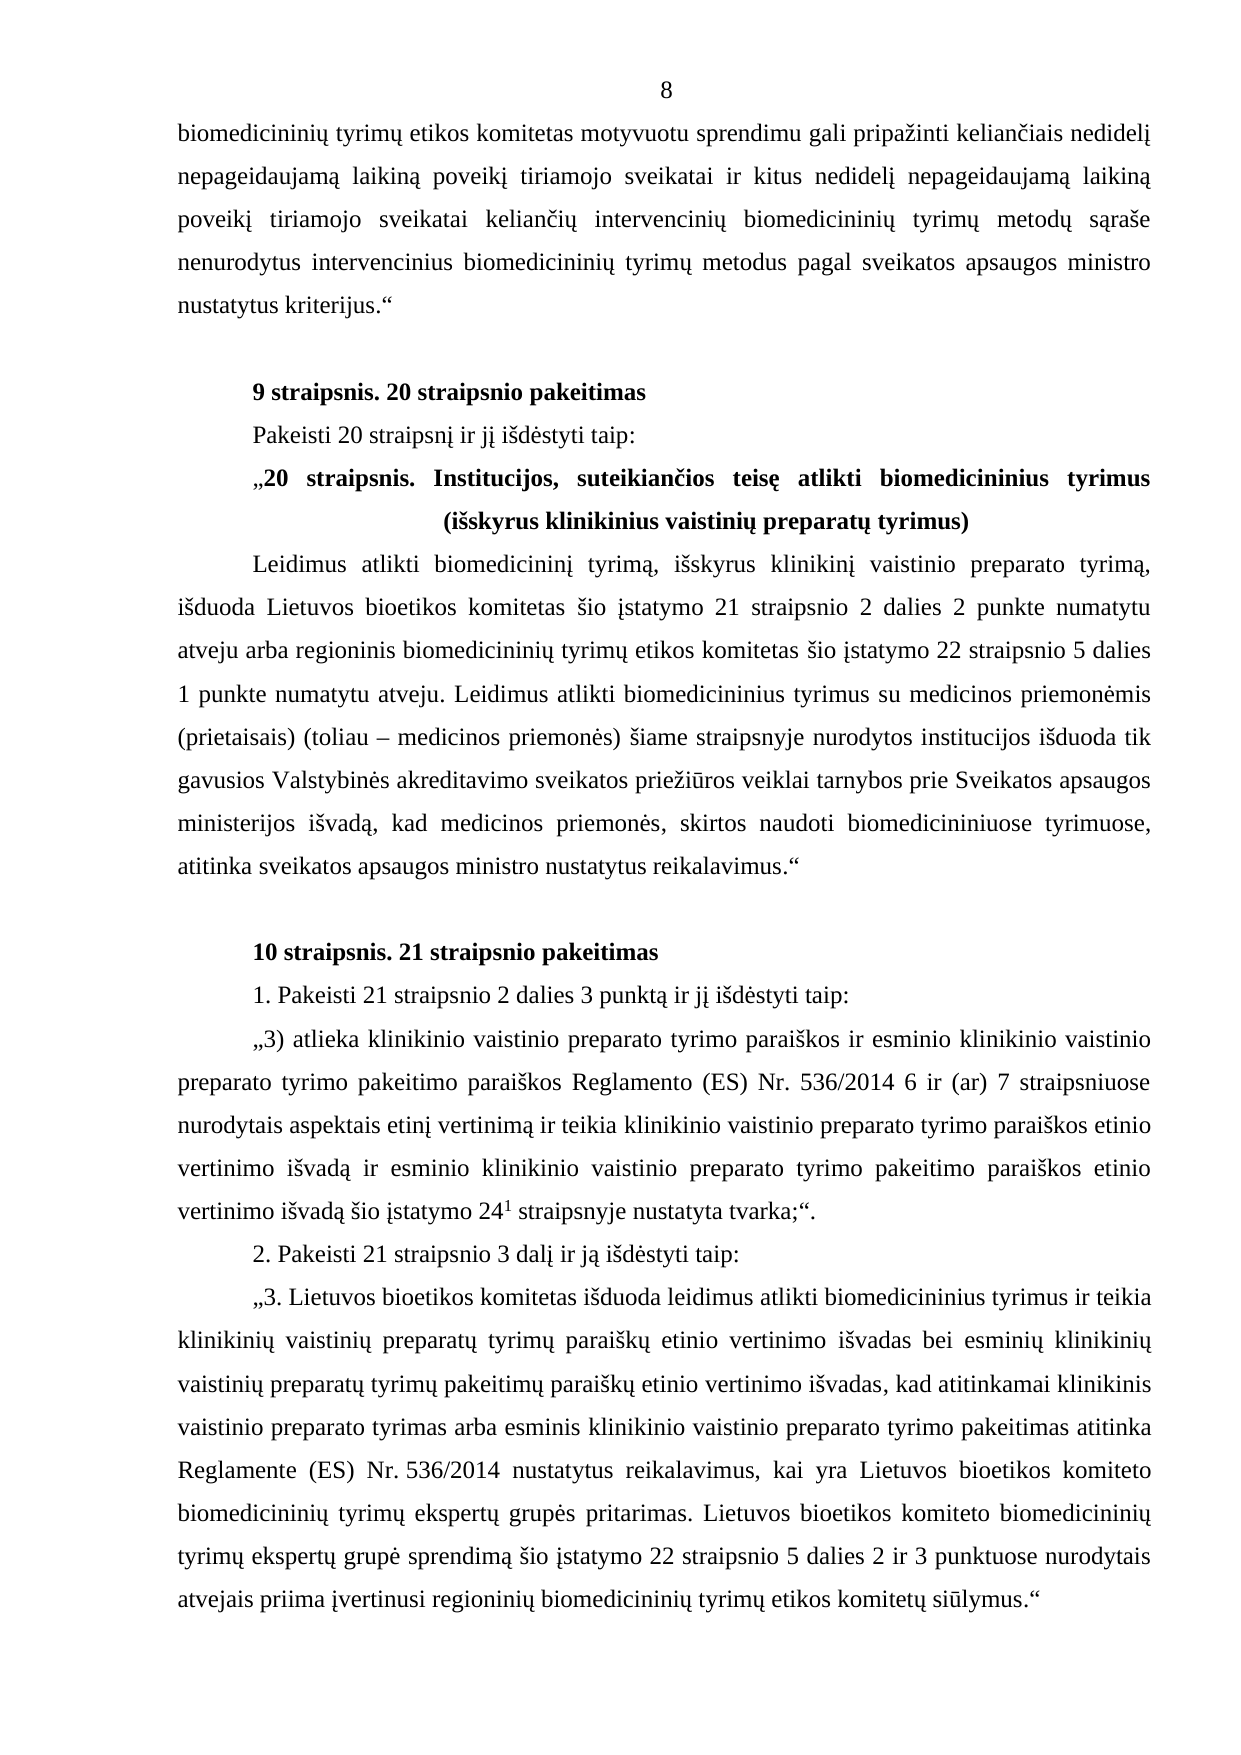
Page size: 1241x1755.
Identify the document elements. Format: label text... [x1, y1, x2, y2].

text 1. Pakeisti 21 straipsnio 2 dalies 3 punktą ir jį išdėstyti taip: [177, 981, 1152, 1009]
text „3. Lietuvos bioetikos komitetas išduoda leidimus atlikti biomedicininius tyrimus ir teikia klinikinių vaistinių preparatų tyrimų paraiškų etinio vertinimo išvadas bei esminių klinikinių vaistinių preparatų tyrimų pakeitimų paraiškų etinio vertinimo išvadas, kad atitinkamai klinikinis vaistinio preparato tyrimas arba esminis klinikinio vaistinio preparato tyrimo pakeitimas atitinka Reglamente (ES) Nr. 536/2014 nustatytus reikalavimus, kai yra Lietuvos bioetikos komiteto biomedicininių tyrimų ekspertų grupės pritarimas. Lietuvos bioetikos komiteto biomedicininių tyrimų ekspertų grupė sprendimą šio įstatymo 22 straipsnio 5 dalies 2 ir 3 punktuose nurodytais atvejais priima įvertinusi regioninių biomedicininių tyrimų etikos komitetų siūlymus.“ [177, 1282, 1152, 1613]
text „3) atlieka klinikinio vaistinio preparato tyrimo paraiškos ir esminio klinikinio vaistinio preparato tyrimo pakeitimo paraiškos Reglamento (ES) Nr. 536/2014 6 ir (ar) 7 straipsniuose nurodytais aspektais etinį vertinimą ir teikia klinikinio vaistinio preparato tyrimo paraiškos etinio vertinimo išvadą ir esminio klinikinio vaistinio preparato tyrimo pakeitimo paraiškos etinio vertinimo išvadą šio įstatymo 241 straipsnyje nustatyta tvarka;“. [177, 1024, 1152, 1225]
text 9 straipsnis. 20 straipsnio pakeitimas [177, 377, 1152, 406]
text 10 straipsnis. 21 straipsnio pakeitimas [177, 937, 1152, 966]
text Pakeisti 20 straipsnį ir jį išdėstyti taip: [177, 420, 1152, 449]
text Leidimus atlikti biomedicininį tyrimą, išskyrus klinikinį vaistinio preparato tyrimą, išduoda Lietuvos bioetikos komitetas šio įstatymo 21 straipsnio 2 dalies 2 punkte numatytu atveju arba regioninis biomedicininių tyrimų etikos komitetas šio įstatymo 22 straipsnio 5 dalies 1 punkte numatytu atveju. Leidimus atlikti biomedicininius tyrimus su medicinos priemonėmis (prietaisais) (toliau – medicinos priemonės) šiame straipsnyje nurodytos institucijos išduoda tik gavusios Valstybinės akreditavimo sveikatos priežiūros veiklai tarnybos prie Sveikatos apsaugos ministerijos išvadą, kad medicinos priemonės, skirtos naudoti biomedicininiuose tyrimuose, atitinka sveikatos apsaugos ministro nustatytus reikalavimus.“ [177, 549, 1152, 880]
text biomedicininių tyrimų etikos komitetas motyvuotu sprendimu gali pripažinti keliančiais nedidelį nepageidaujamą laikiną poveikį tiriamojo sveikatai ir kitus nedidelį nepageidaujamą laikiną poveikį tiriamojo sveikatai keliančių intervencinių biomedicininių tyrimų metodų sąraše nenurodytus intervencinius biomedicininių tyrimų metodus pagal sveikatos apsaugos ministro nustatytus kriterijus.“ [177, 118, 1152, 319]
text „20 straipsnis. Institucijos, suteikiančios teisę atlikti biomedicininius tyrimus (išskyrus klinikinius vaistinių preparatų tyrimus) [252, 463, 1152, 535]
text 2. Pakeisti 21 straipsnio 3 dalį ir ją išdėstyti taip: [177, 1239, 1152, 1268]
